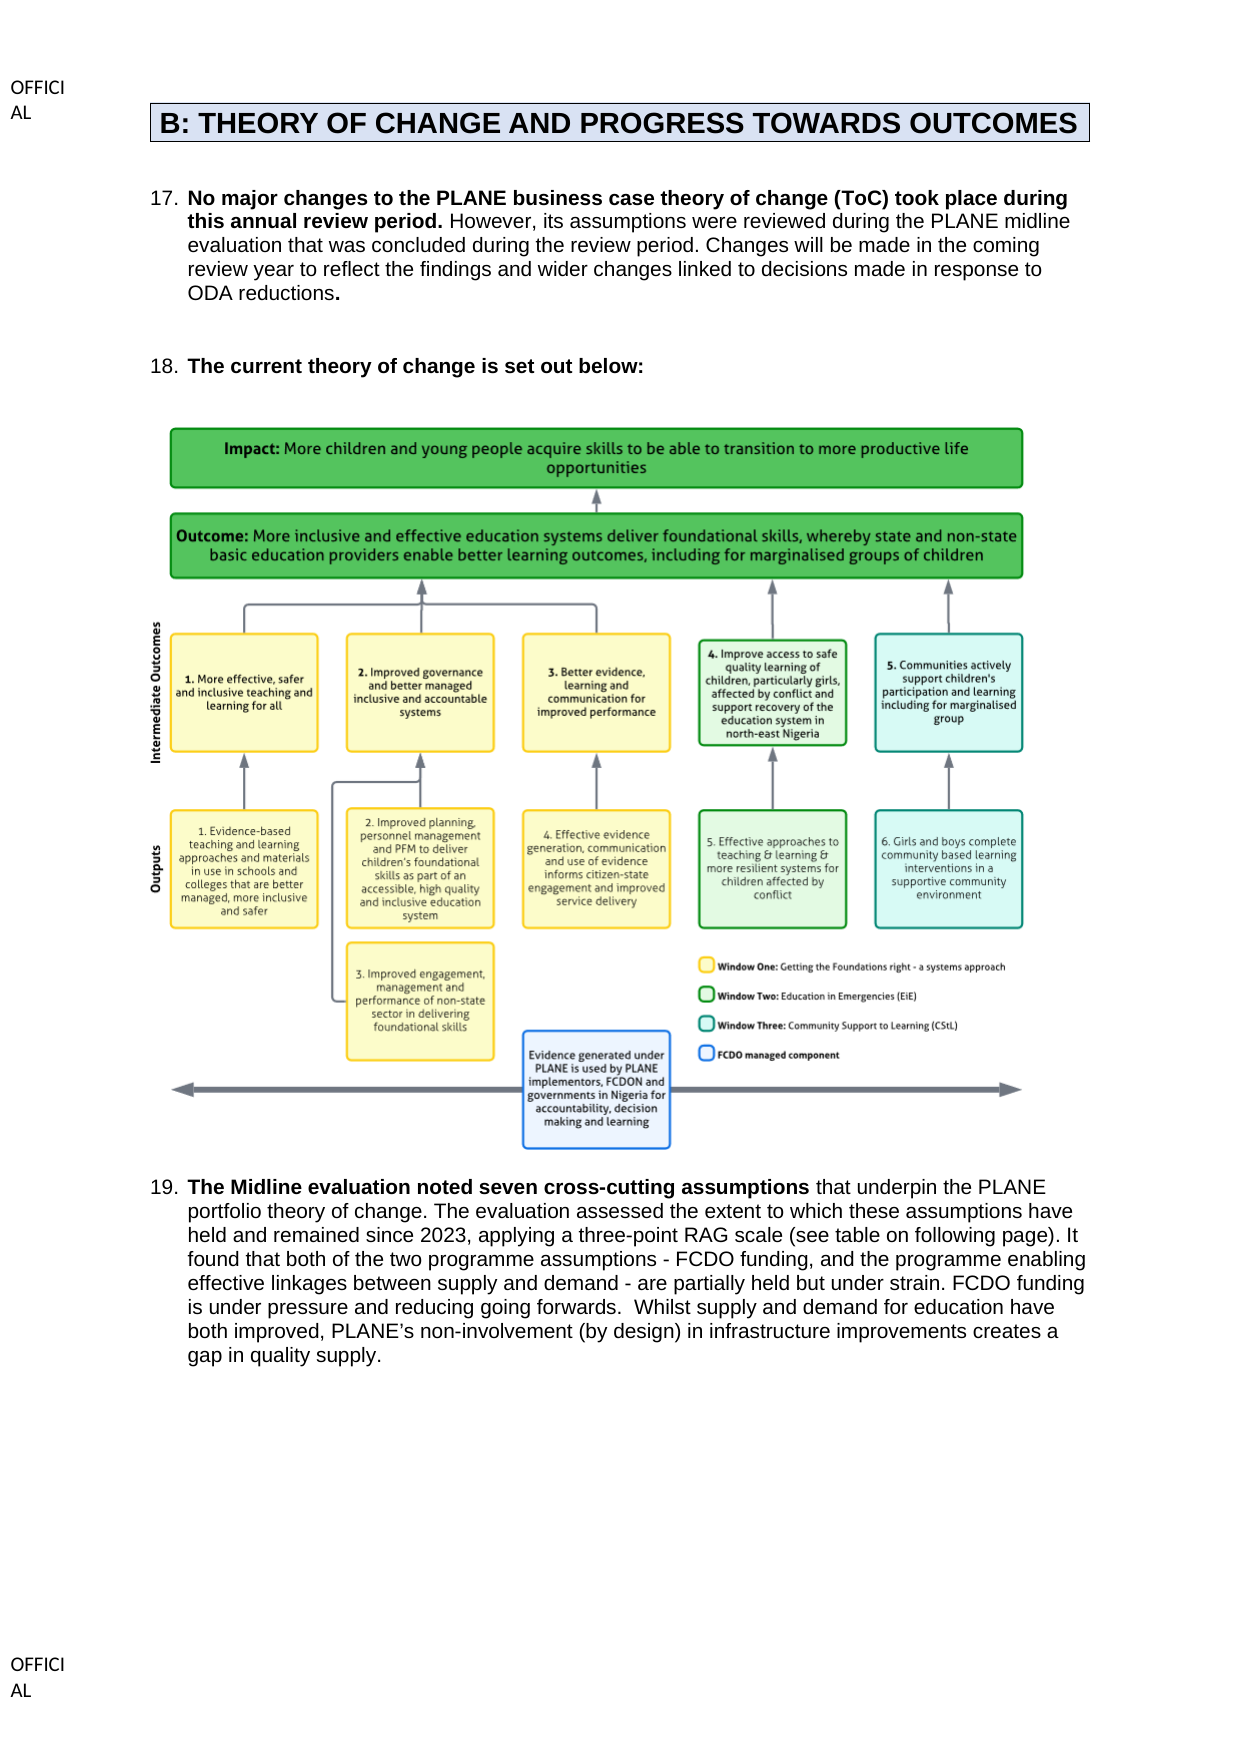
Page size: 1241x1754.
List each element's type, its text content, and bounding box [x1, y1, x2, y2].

list The current theory of change is set out below: [150, 354, 1090, 378]
list No major changes to the PLANE business case theory of change (ToC) took place during this annual review period. However, its assumptions were reviewed during the PLANE midline evaluation that was concluded during the review period. Changes will be made in the coming review year to reflect the findings and wider changes linked to decisions made in response to ODA reductions. [150, 185, 1090, 305]
list The Midline evaluation noted seven cross-cutting assumptions that underpin the PLANE portfolio theory of change. The evaluation assessed the extent to which these assumptions have held and remained since 2023, applying a three-point RAG scale (see table on following page). It found that both of the two programme assumptions - FCDO funding, and the programme enabling effective linkages between supply and demand - are partially held but under strain. FCDO funding is under pressure and reducing going forwards. Whilst supply and demand for education have both improved, PLANE’s non-involvement (by design) in infrastructure improvements creates a gap in quality supply. [150, 1175, 1090, 1366]
subtitle B: THEORY OF CHANGE AND PROGRESS TOWARDS OUTCOMES [151, 104, 1089, 141]
